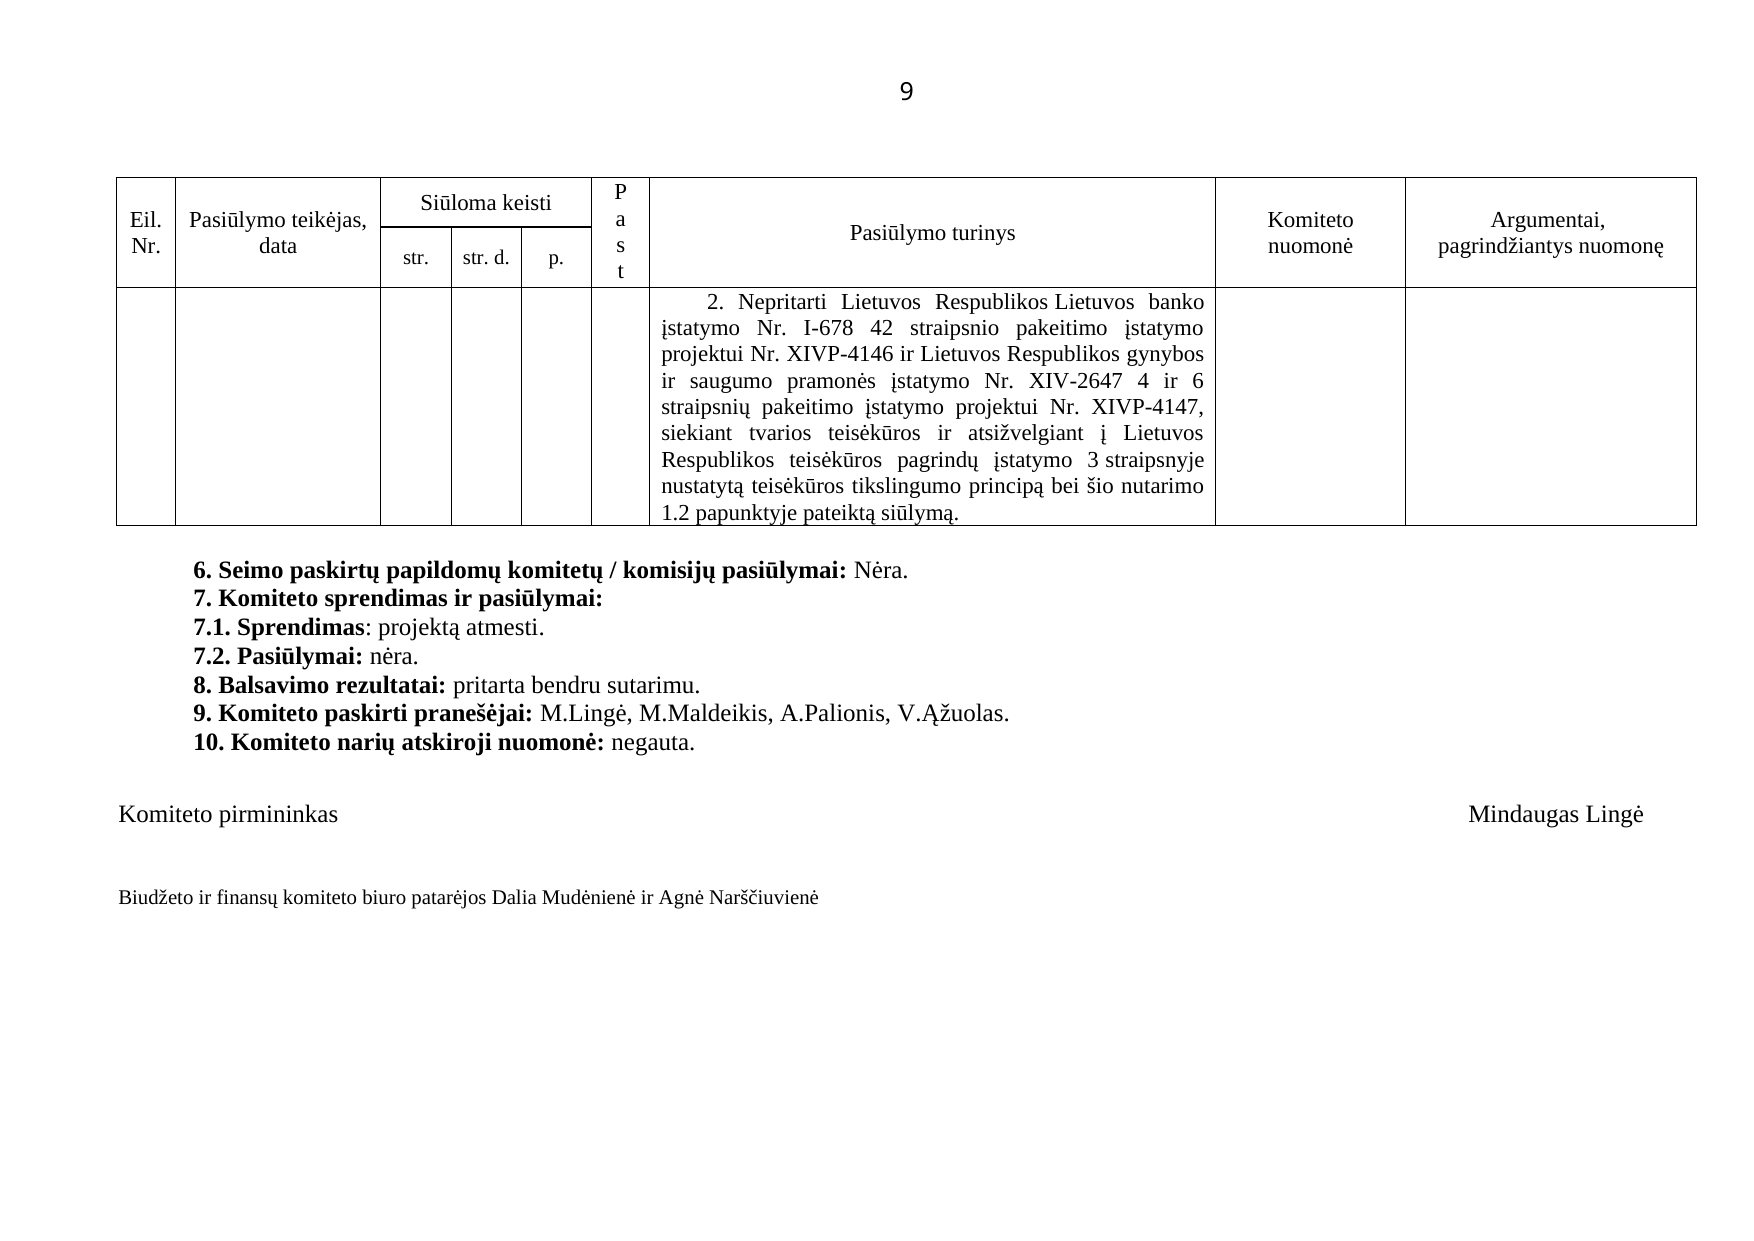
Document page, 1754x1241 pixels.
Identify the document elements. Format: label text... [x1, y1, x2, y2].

text 8. Balsavimo rezultatai: pritarta bendru sutarimu. [118, 670, 1695, 698]
table_header Komiteto nuomonė [1216, 178, 1405, 287]
table_header Siūloma keisti [381, 178, 591, 226]
text 9. Komiteto paskirti pranešėjai: M.Lingė, M.Maldeikis, A.Palionis, V.Ąžuolas. [118, 698, 1695, 727]
text 10. Komiteto narių atskiroji nuomonė: negauta. [118, 727, 1695, 756]
table_header Pasiūlymo turinys [650, 178, 1215, 287]
table_cell [381, 288, 451, 525]
table_cell [1216, 288, 1405, 525]
table_cell [176, 288, 380, 525]
table_cell [522, 288, 591, 525]
text Komiteto pirmininkas (Parašas) Mindaugas Lingė [118, 799, 1695, 828]
table_cell [452, 288, 521, 525]
table_cell [592, 288, 649, 525]
table_header Argumentai, pagrindžiantys nuomonę [1406, 178, 1696, 287]
table_cell p. [522, 228, 591, 287]
table_cell str. d. [452, 228, 521, 287]
text 7.2. Pasiūlymai: nėra. [118, 641, 1695, 670]
table_header Eil. Nr. [117, 178, 175, 287]
table_header Pastabos [592, 178, 649, 287]
text 7. Komiteto sprendimas ir pasiūlymai: [118, 583, 1695, 612]
text 7.1. Sprendimas: projektą atmesti. [118, 612, 1695, 641]
table_cell str. [381, 228, 451, 287]
table_cell 2. Nepritarti Lietuvos Respublikos Lietuvos banko įstatymo Nr. I-678 42 straipsnio pakeitimo įstatymo projektui Nr. XIVP-4146 ir Lietuvos Respublikos gynybos ir saugumo pramonės įstatymo Nr. XIV-2647 4 ir 6 straipsnių pakeitimo įstatymo projektui Nr. XIVP-4147, siekiant tvarios teisėkūros ir atsižvelgiant į Lietuvos Respublikos teisėkūros pagrindų įstatymo 3 straipsnyje nustatytą teisėkūros tikslingumo principą bei šio nutarimo 1.2 papunktyje pateiktą siūlymą. [650, 288, 1215, 525]
table_cell [1406, 288, 1696, 525]
table_header Pasiūlymo teikėjas, data [176, 178, 380, 287]
table_cell [117, 288, 175, 525]
text Biudžeto ir finansų komiteto biuro patarėjos Dalia Mudėnienė ir Agnė Narščiuvienė [118, 885, 1695, 909]
subtitle 6. Seimo paskirtų papildomų komitetų / komisijų pasiūlymai: Nėra. [118, 555, 1695, 583]
